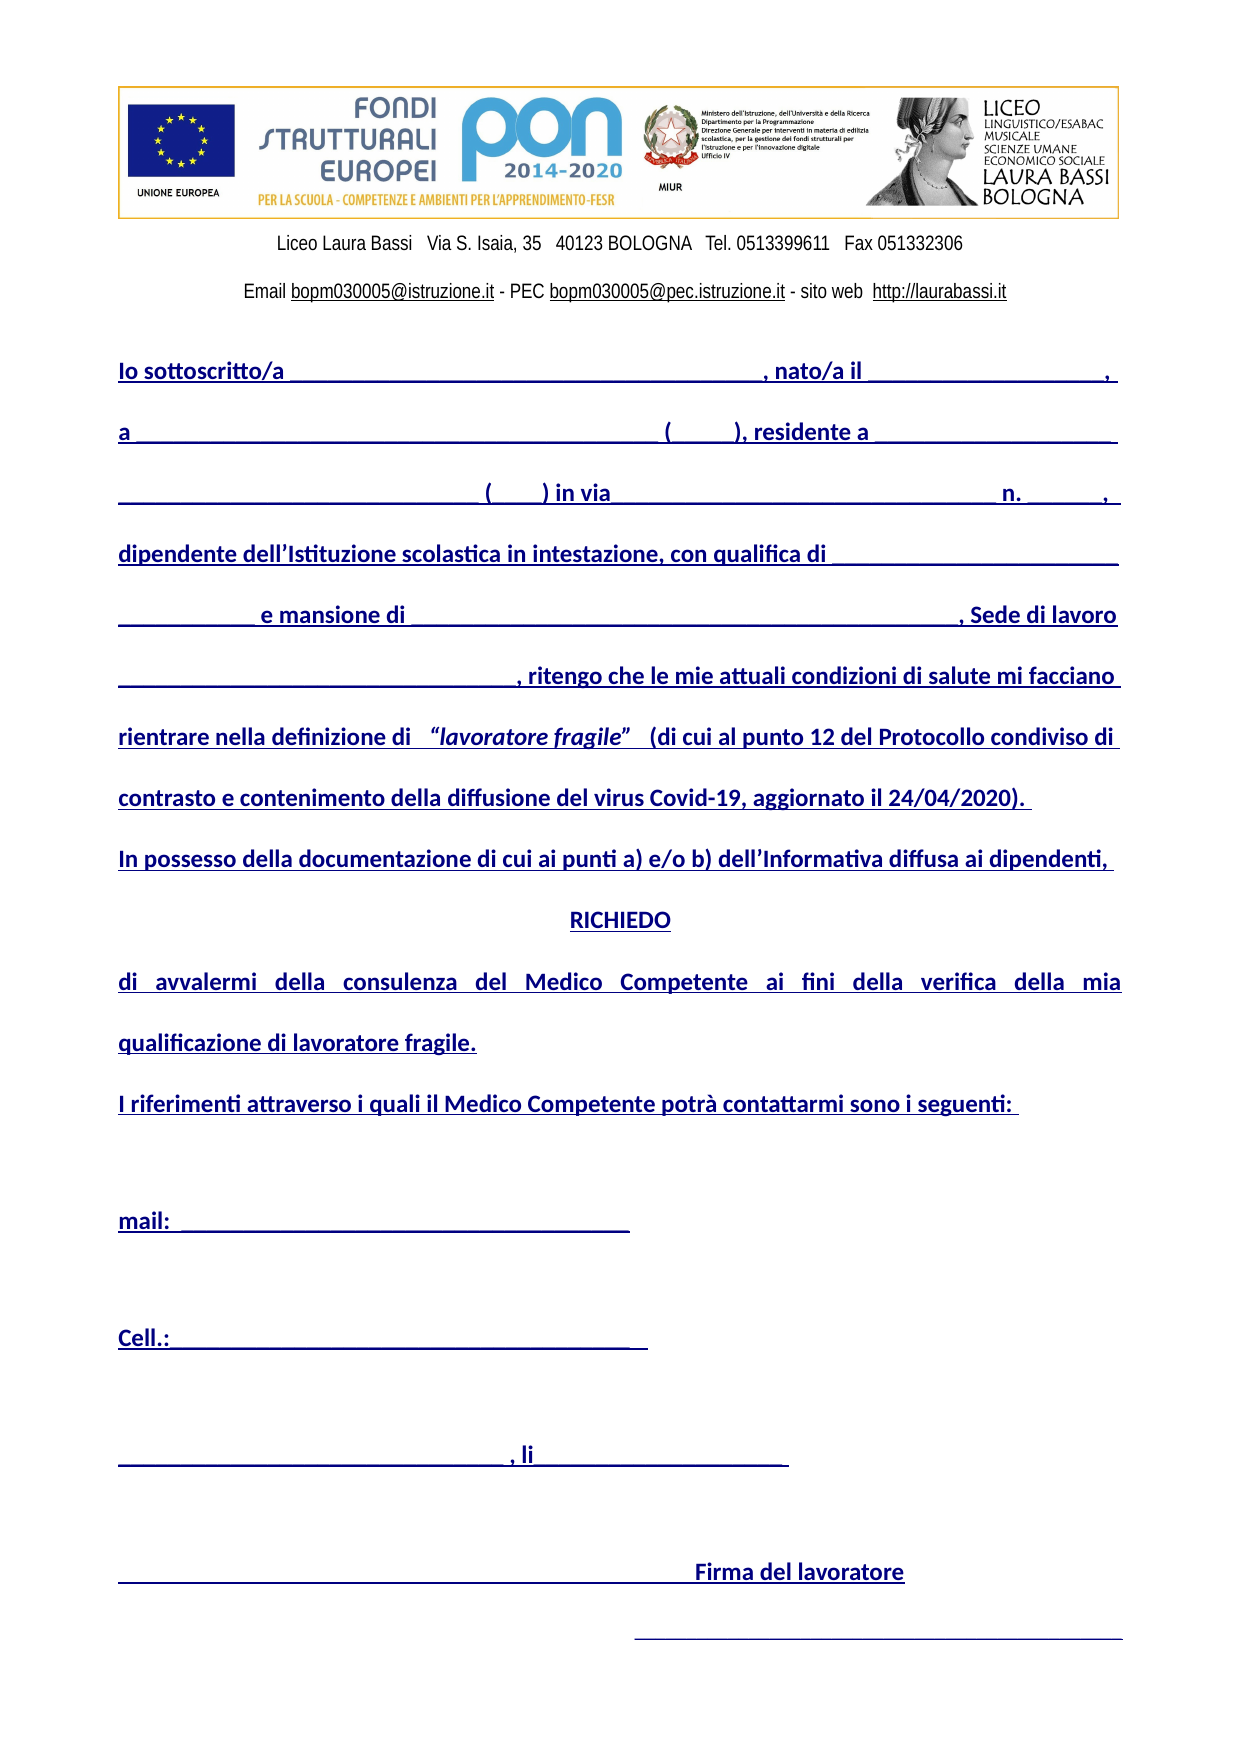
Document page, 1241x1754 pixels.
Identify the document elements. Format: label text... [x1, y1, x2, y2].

text _______________________________________________ [118, 1617, 1122, 1643]
text mail: ____________________________________ [118, 1205, 1122, 1235]
text Firma del lavoratore [118, 1556, 1122, 1587]
text Cell.:_____________________________________ [118, 1322, 1122, 1352]
text I riferimenti attraverso i quali il Medico Competente potrà contattarmi sono i seguenti: [118, 1088, 1122, 1118]
text RICHIEDO [118, 905, 1122, 935]
text di avvalermi della consulenza del Medico Competente ai fini della verifica della mia [118, 966, 1122, 992]
text Email bopm030005@istruzione.it - PEC bopm030005@pec.istruzione.it - sito web http://laurabassi.it [118, 279, 1122, 303]
text Io sottoscritto/a ______________________________________, nato/a il ___________________, a __________________________________________ (_____), residente a ___________________ _____________________________ (____) in via_______________________________ n. ______, dipendente dell’Istituzione scolastica in intestazione, con qualifica di _______________________ ___________ e mansione di ____________________________________________, Sede di lavoro ________________________________, ritengo che le mie attuali condizioni di salute mi facciano rientrare nella definizione di “lavoratore fragile” (di cui al punto 12 del Protocollo condiviso di contrasto e contenimento della diffusione del virus Covid-19, aggiornato il 24/04/2020). [118, 355, 1122, 813]
text _______________________________ , li____________________ [118, 1439, 1122, 1469]
text qualificazione di lavoratore fragile. [118, 993, 1122, 1057]
text Liceo Laura Bassi Via S. Isaia, 35 40123 BOLOGNA Tel. 0513399611 Fax 051332306 [118, 231, 1122, 254]
text In possesso della documentazione di cui ai punti a) e/o b) dell’Informativa diffusa ai dipendenti, [118, 844, 1122, 874]
